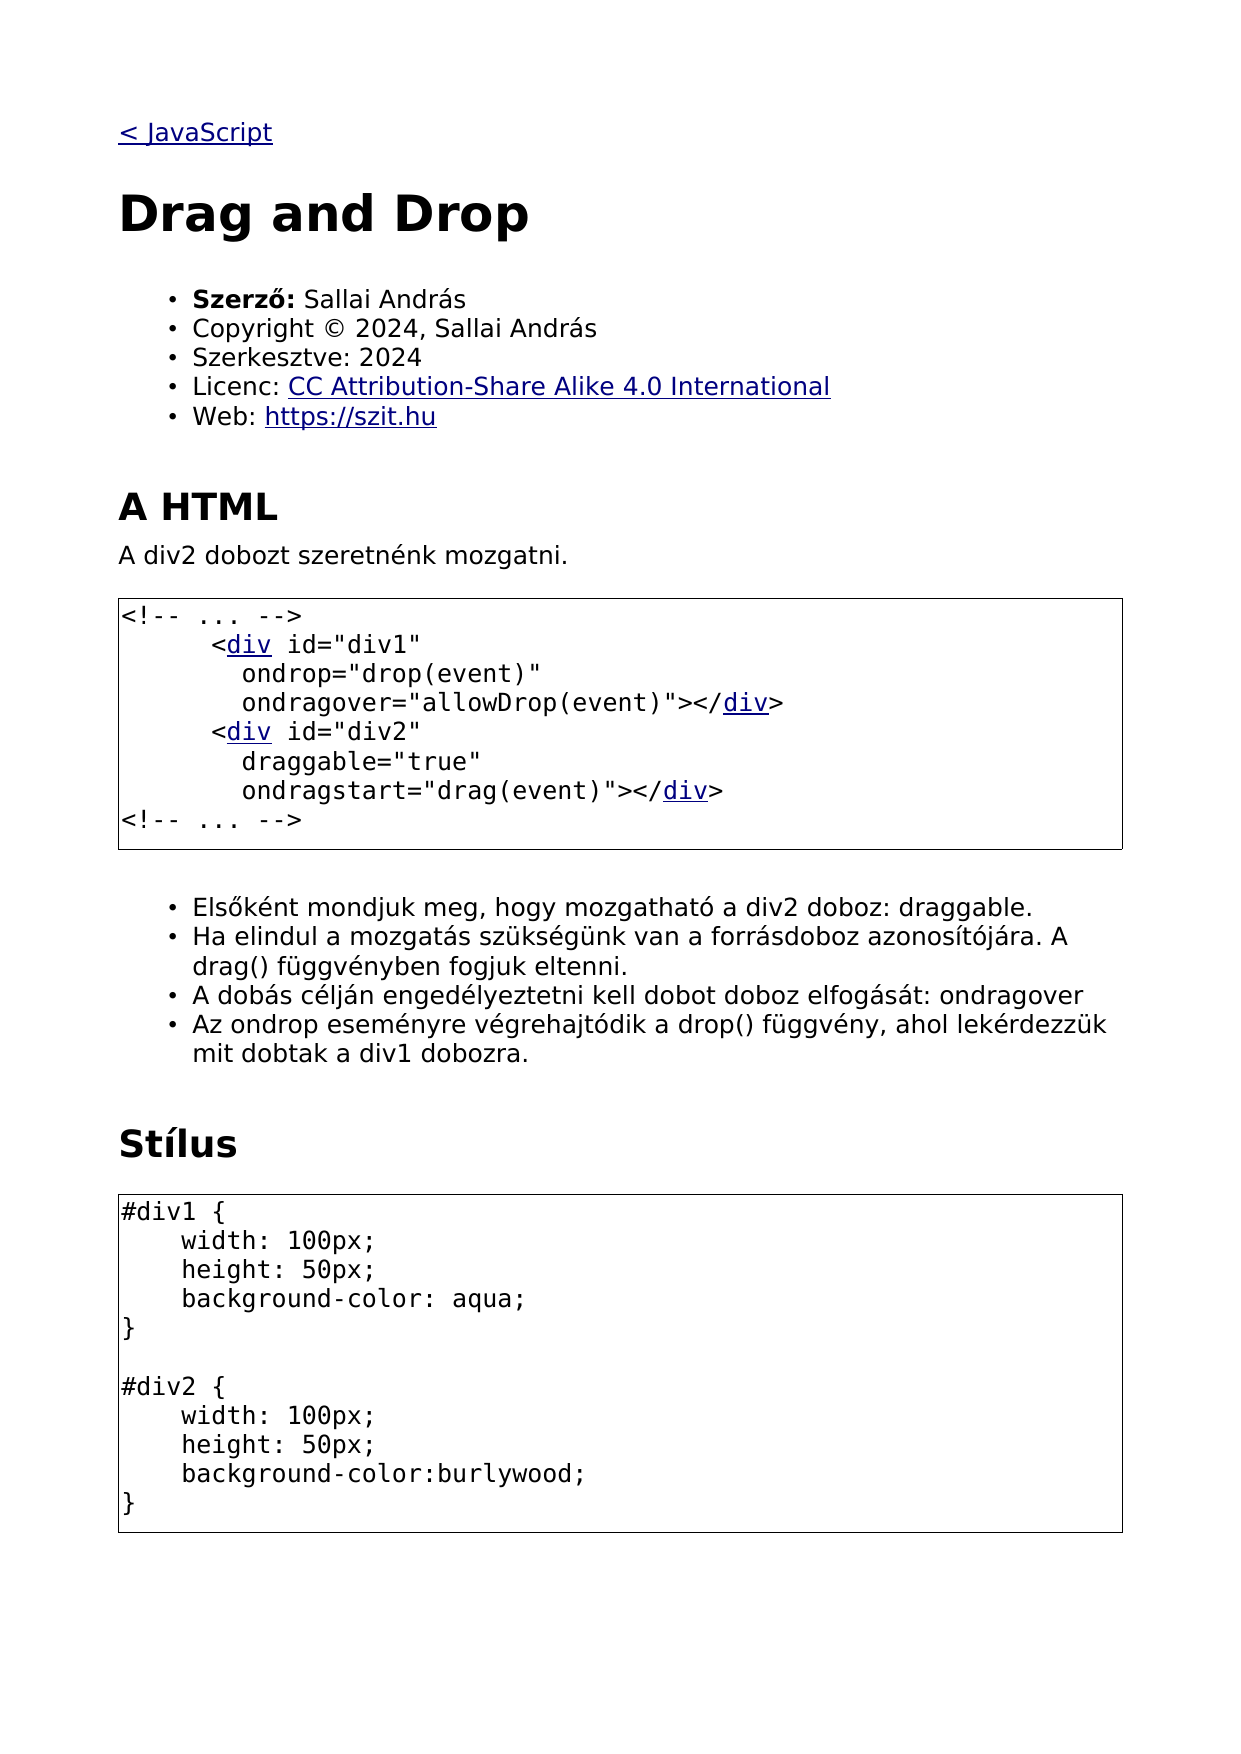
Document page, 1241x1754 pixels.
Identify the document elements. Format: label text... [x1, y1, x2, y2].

list A dobás célján engedélyeztetni kell dobot doboz elfogását: ondragover [177, 981, 1122, 1010]
list Az ondrop eseményre végrehajtódik a drop() függvény, ahol lekérdezzük mit dobtak a div1 dobozra. [177, 1010, 1122, 1068]
list Szerkesztve: 2024 [177, 343, 1122, 372]
list Ha elindul a mozgatás szükségünk van a forrásdoboz azonosítójára. A drag() függvényben fogjuk eltenni. [177, 922, 1122, 981]
list Elsőként mondjuk meg, hogy mozgatható a div2 doboz: draggable. [177, 893, 1122, 922]
subtitle Drag and Drop [118, 185, 1122, 243]
subtitle A HTML [118, 485, 1122, 529]
list Licenc: CC Attribution-Share Alike 4.0 International [177, 372, 1122, 402]
subtitle Stílus [118, 1123, 1122, 1166]
list Web: https://szit.hu [177, 402, 1122, 431]
table_header <!-- ... --> <div id="div1" ondrop="drop(event)" ondragover="allowDrop(event)"></div> <div id="div2" draggable="true" ondragstart="drag(event)"></div> <!-- ... --> [119, 599, 1122, 849]
table_header #div1 { width: 100px; height: 50px; background-color: aqua; } #div2 { width: 100px; height: 50px; background-color:burlywood; } [119, 1195, 1122, 1532]
text < JavaScript [118, 118, 1122, 147]
list Szerző: Sallai András [177, 285, 1122, 314]
text A div2 dobozt szeretnénk mozgatni. [118, 541, 1122, 571]
list Copyright © 2024, Sallai András [177, 314, 1122, 343]
